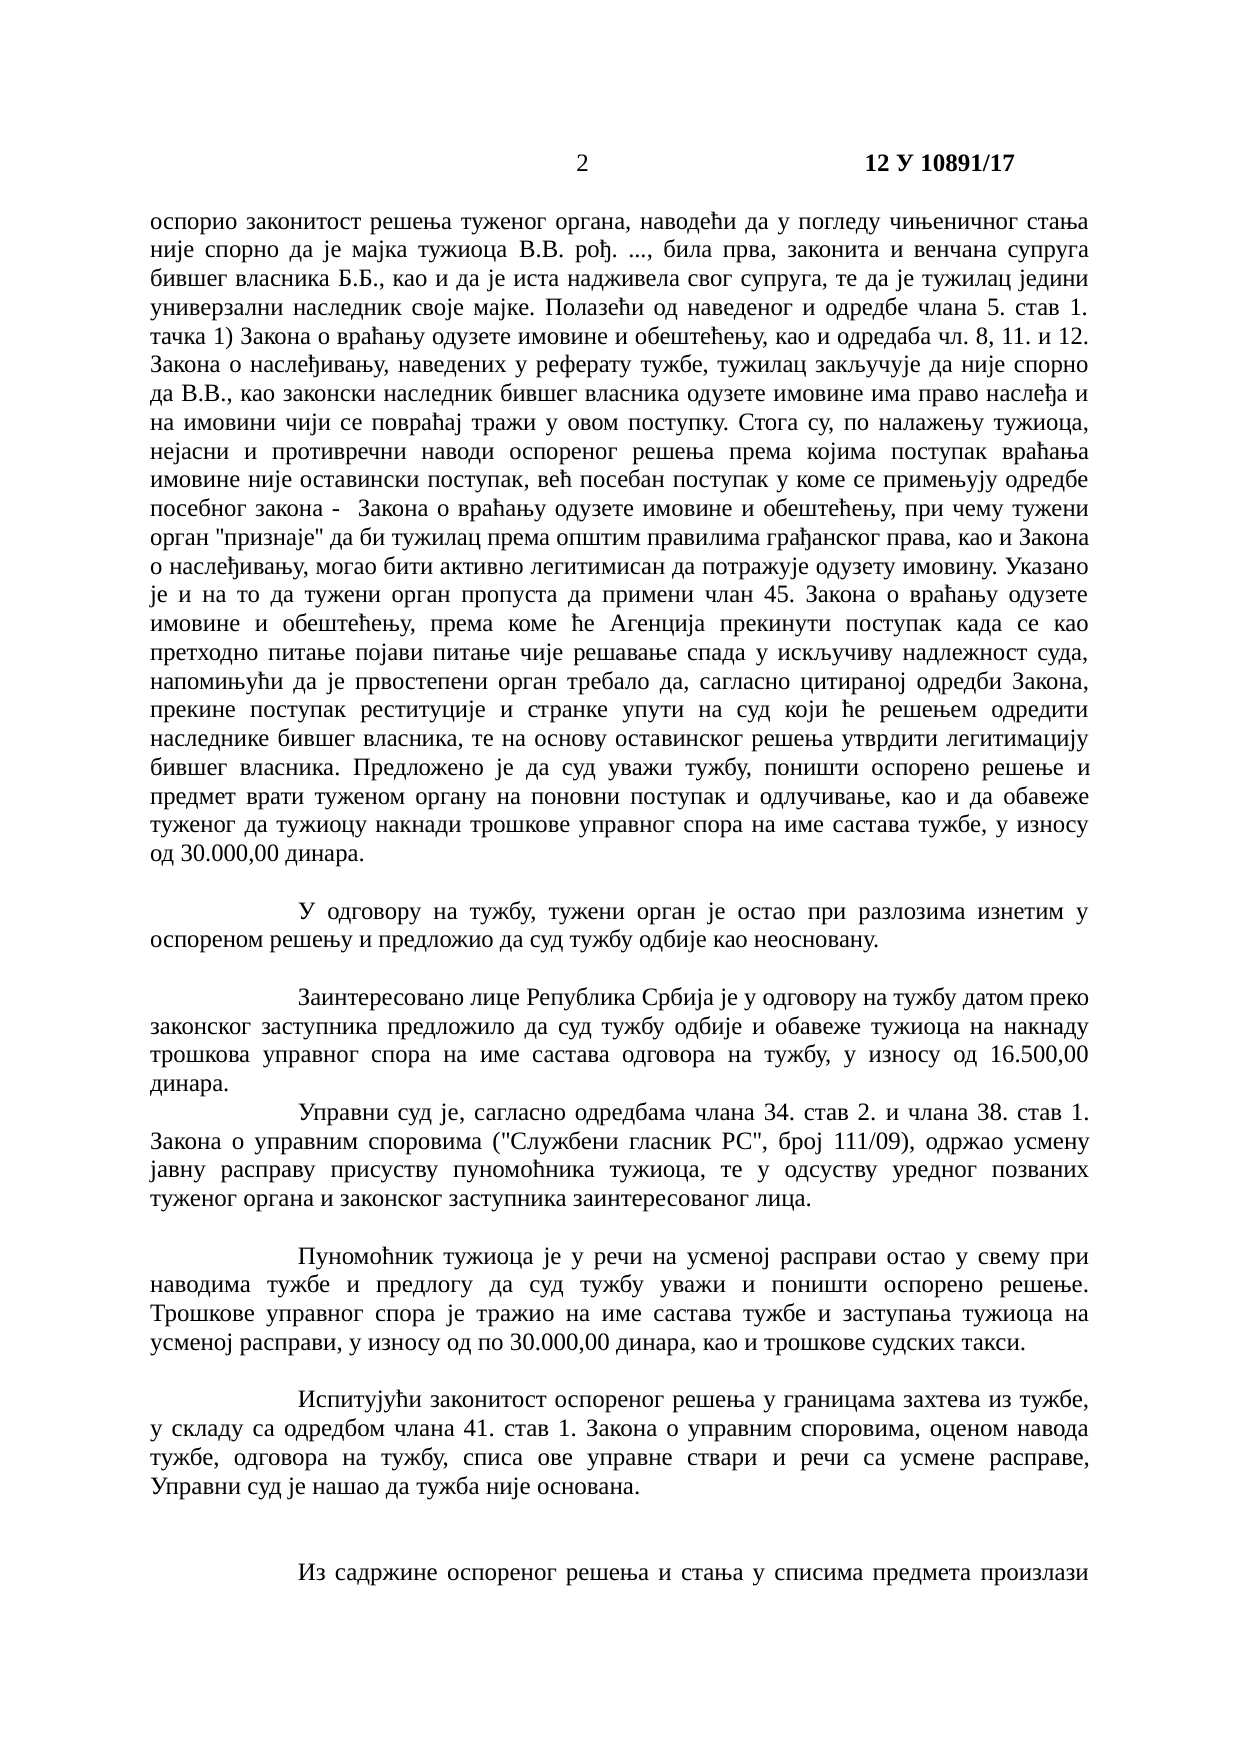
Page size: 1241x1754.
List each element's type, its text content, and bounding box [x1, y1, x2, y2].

text Заинтересовано лице Република Србија је у одговору на тужбу датом преко законског заступника предложило да суд тужбу одбије и обавеже тужиоца на накнаду трошкова управног спора на име састава одговора на тужбу, у износу од 16.500,00 динара. [150, 982, 1090, 1097]
text Из садржине оспореног решења и стања у списима предмета произлази [150, 1557, 1090, 1586]
text Испитујући законитост оспореног решења у границама захтева из тужбе, у складу са одредбом члана 41. став 1. Закона о управним споровима, оценом навода тужбе, одговора на тужбу, списа ове управне ствари и речи са усмене расправе, Управни суд је нашао да тужба није основана. [150, 1384, 1090, 1499]
text Управни суд је, сагласно одредбама члана 34. став 2. и члана 38. став 1. Закона о управним споровима (''Службени гласник РС'', број 111/09), одржао усмену јавну расправу присуству пуномоћника тужиоца, те у одсуству уредног позваних туженог органа и законског заступника заинтересованог лица. [150, 1097, 1090, 1212]
text У одговору на тужбу, тужени орган је остао при разлозима изнетим у оспореном решењу и предложио да суд тужбу одбије као неосновану. [150, 896, 1090, 953]
text оспорио законитост решења туженог органа, наводећи да у погледу чињеничног стања није спорно да је мајка тужиоца В.В. рођ. ..., била прва, законита и венчана супруга бившег власника Б.Б., као и да је иста надживела свог супруга, те да је тужилац једини универзални наследник своје мајке. Полазећи од наведеног и одредбе члана 5. став 1. тачка 1) Закона о враћању одузете имовине и обештећењу, као и одредаба чл. 8, 11. и 12. Закона о наслеђивању, наведених у реферату тужбе, тужилац закључује да није спорно да В.В., као законски наследник бившег власника одузете имовине има право наслеђа и на имовини чији се повраћај тражи у овом поступку. Стога су, по налажењу тужиоца, нејасни и противречни наводи оспореног решења према којима поступак враћања имовине није оставински поступак, већ посебан поступак у коме се примењују одредбе посебног закона - Закона о враћању одузете имовине и обештећењу, при чему тужени орган ''признаје'' да би тужилац према општим правилима грађанског права, као и Закона о наслеђивању, могао бити активно легитимисан да потражује одузету имовину. Указано је и на то да тужени орган пропуста да примени члан 45. Закона о враћању одузете имовине и обештећењу, према коме ће Агенција прекинути поступак када се као претходно питање појави питање чије решавање спада у искључиву надлежност суда, напомињући да је првостепени орган требало да, сагласно цитираној одредби Закона, прекине поступак реституције и странке упути на суд који ће решењем одредити наследнике бившег власника, те на основу оставинског решења утврдити легитимацију бившег власника. Предложено је да суд уважи тужбу, поништи оспорено решење и предмет врати туженом органу на поновни поступак и одлучивање, као и да обавеже туженог да тужиоцу накнади трошкове управног спора на име састава тужбе, у износу од 30.000,00 динара. [150, 206, 1090, 867]
text Пуномоћник тужиоца је у речи на усменој расправи остао у свему при наводима тужбе и предлогу да суд тужбу уважи и поништи оспорено решење. Трошкове управног спора је тражио на име састава тужбе и заступања тужиоца на усменој расправи, у износу од по 30.000,00 динара, као и трошкове судских такси. [150, 1241, 1090, 1356]
